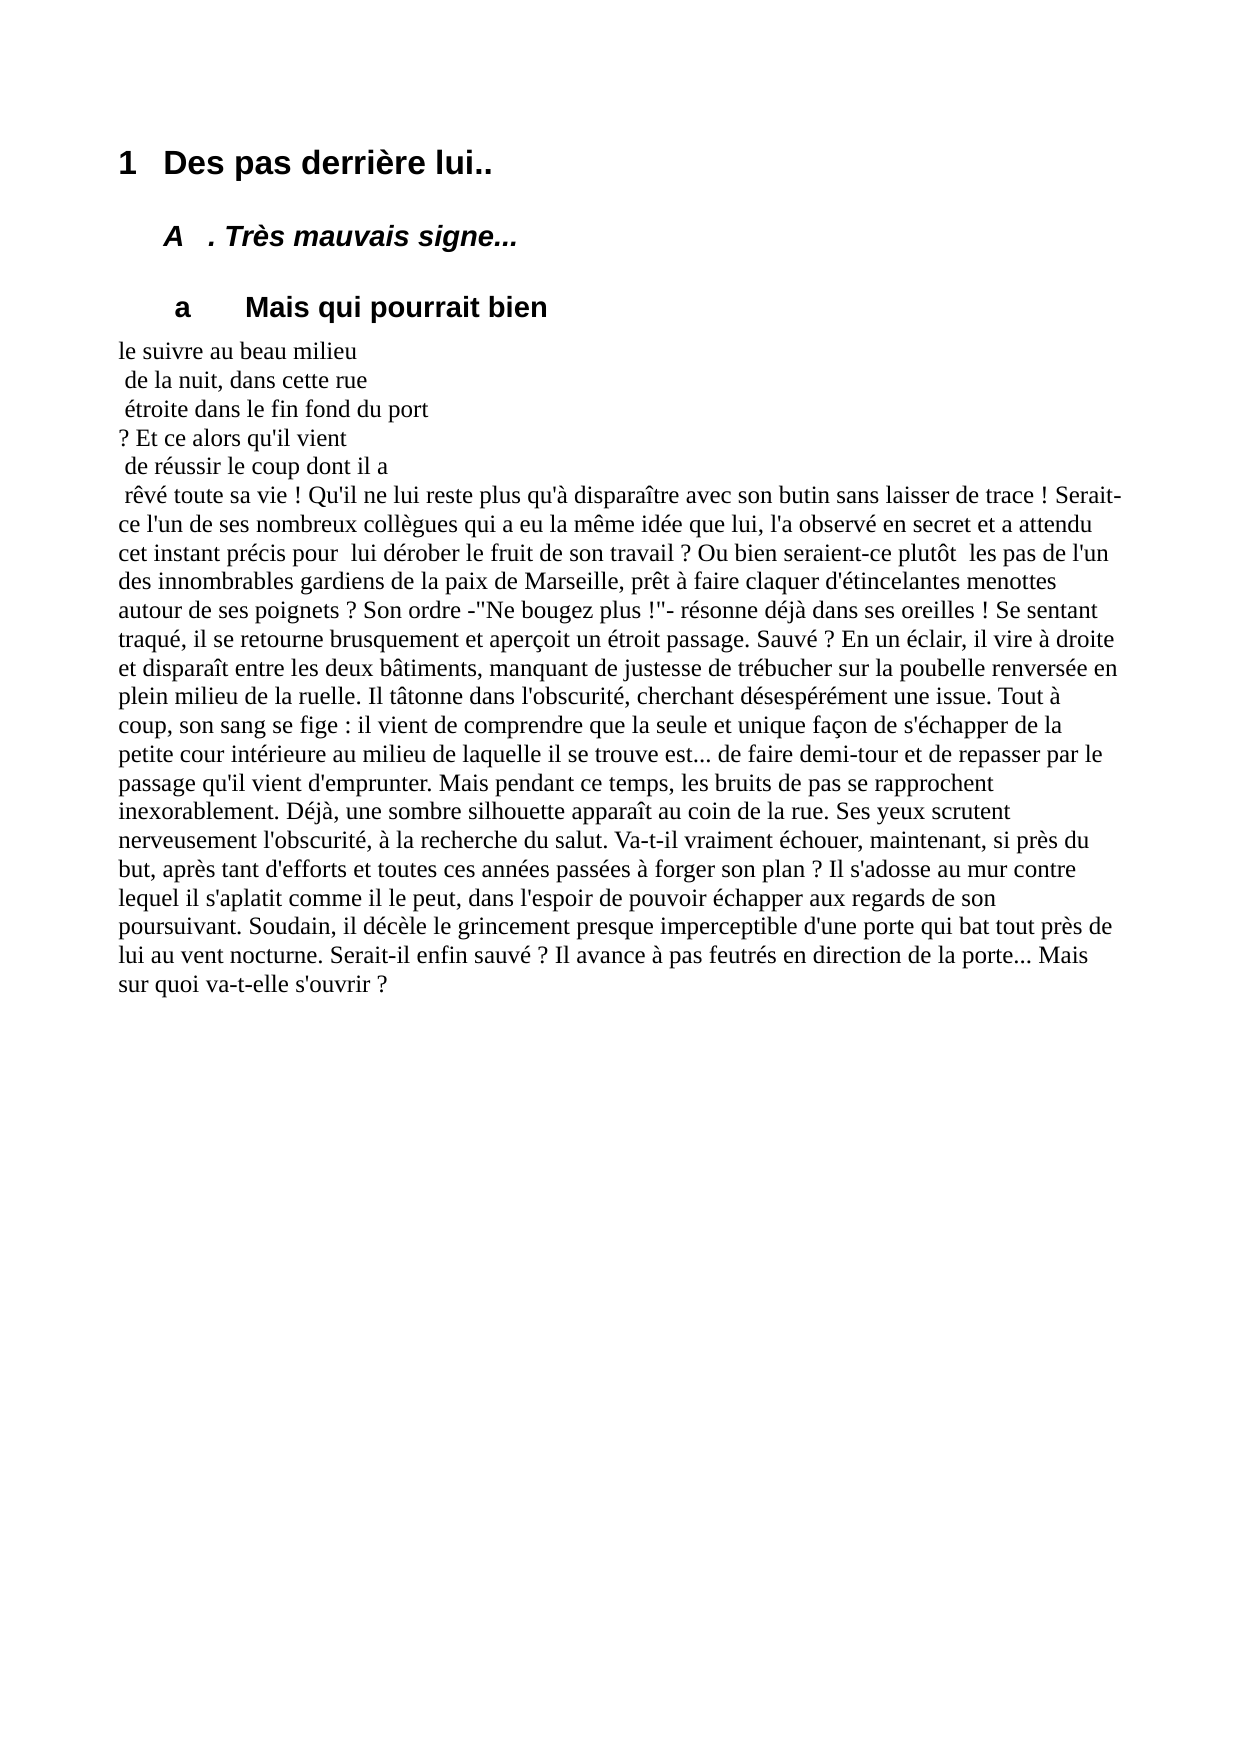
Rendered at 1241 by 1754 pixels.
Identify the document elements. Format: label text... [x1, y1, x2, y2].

text de la nuit, dans cette rue [118, 365, 1122, 394]
text étroite dans le fin fond du port [118, 394, 1122, 423]
subtitle . Très mauvais signe... [163, 219, 1122, 253]
text ? Et ce alors qu'il vient [118, 423, 1122, 451]
subtitle Des pas derrière lui.. [118, 143, 1122, 182]
text rêvé toute sa vie ! Qu'il ne lui reste plus qu'à disparaître avec son butin sans laisser de trace ! Serait-ce l'un de ses nombreux collègues qui a eu la même idée que lui, l'a observé en secret et a attendu cet instant précis pour lui dérober le fruit de son travail ? Ou bien seraient-ce plutôt les pas de l'un des innombrables gardiens de la paix de Marseille, prêt à faire claquer d'étincelantes menottes autour de ses poignets ? Son ordre -"Ne bougez plus !"- résonne déjà dans ses oreilles ! Se sentant traqué, il se retourne brusquement et aperçoit un étroit passage. Sauvé ? En un éclair, il vire à droite et disparaît entre les deux bâtiments, manquant de justesse de trébucher sur la poubelle renversée en plein milieu de la ruelle. Il tâtonne dans l'obscurité, cherchant désespérément une issue. Tout à coup, son sang se fige : il vient de comprendre que la seule et unique façon de s'échapper de la petite cour intérieure au milieu de laquelle il se trouve est... de faire demi-tour et de repasser par le passage qu'il vient d'emprunter. Mais pendant ce temps, les bruits de pas se rapprochent inexorablement. Déjà, une sombre silhouette apparaît au coin de la rue. Ses yeux scrutent nerveusement l'obscurité, à la recherche du salut. Va-t-il vraiment échouer, maintenant, si près du but, après tant d'efforts et toutes ces années passées à forger son plan ? Il s'adosse au mur contre lequel il s'aplatit comme il le peut, dans l'espoir de pouvoir échapper aux regards de son poursuivant. Soudain, il décèle le grincement presque imperceptible d'une porte qui bat tout près de lui au vent nocturne. Serait-il enfin sauvé ? Il avance à pas feutrés en direction de la porte... Mais sur quoi va-t-elle s'ouvrir ? [118, 480, 1122, 998]
subtitle Mais qui pourrait bien [174, 290, 1122, 324]
text le suivre au beau milieu [118, 336, 1122, 365]
text de réussir le coup dont il a [118, 451, 1122, 480]
